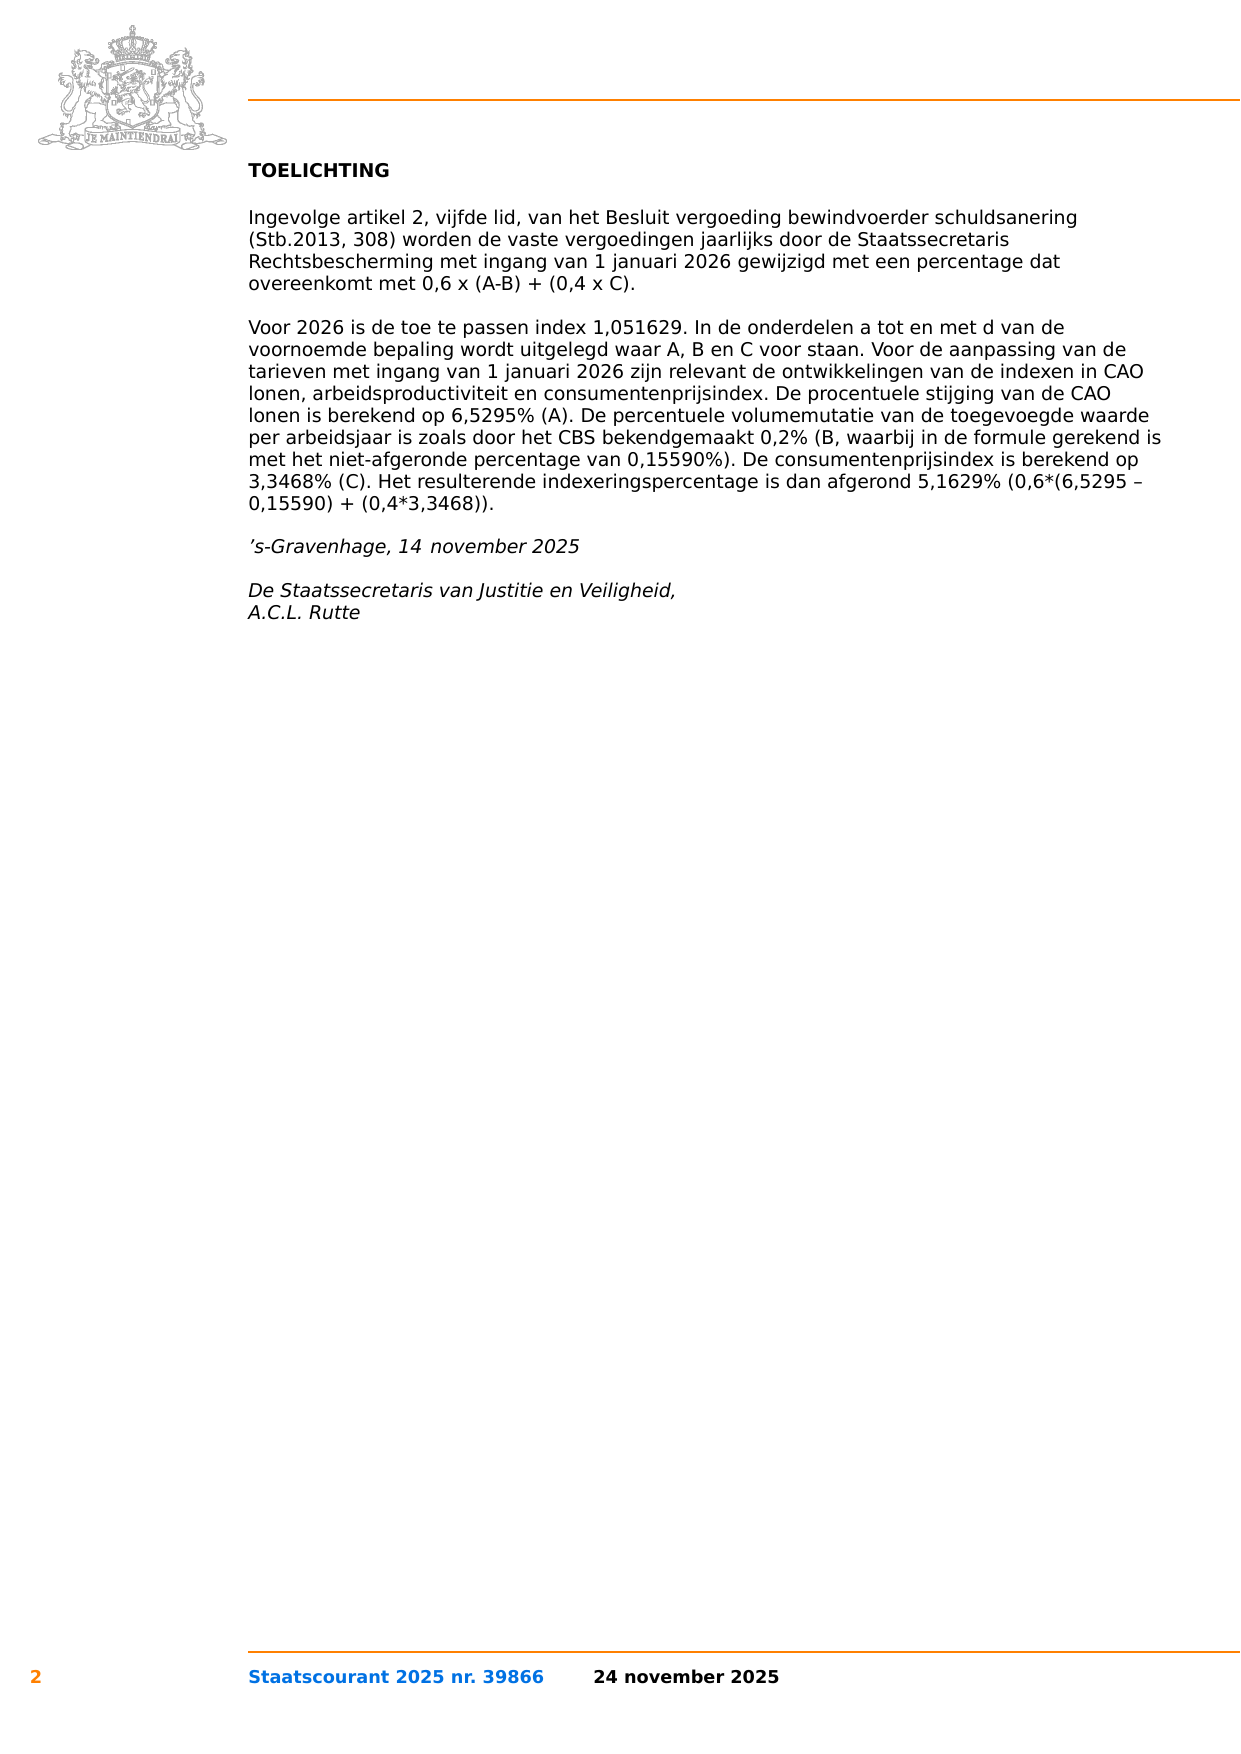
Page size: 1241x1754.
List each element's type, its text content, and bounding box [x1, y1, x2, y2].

subtitle TOELICHTING [248, 160, 1163, 182]
text De Staatssecretaris van Justitie en Veiligheid, A.C.L. Rutte [248, 580, 1163, 624]
text Voor 2026 is de toe te passen index 1,051629. In de onderdelen a tot en met d van de voornoemde bepaling wordt uitgelegd waar A, B en C voor staan. Voor de aanpassing van de tarieven met ingang van 1 januari 2026 zijn relevant de ontwikkelingen van de indexen in CAO lonen, arbeidsproductiviteit en consumentenprijsindex. De procentuele stijging van de CAO lonen is berekend op 6,5295% (A). De percentuele volumemutatie van de toegevoegde waarde per arbeidsjaar is zoals door het CBS bekendgemaakt 0,2% (B, waarbij in de formule gerekend is met het niet-afgeronde percentage van 0,15590%). De consumentenprijsindex is berekend op 3,3468% (C). Het resulterende indexeringspercentage is dan afgerond 5,1629% (0,6*(6,5295 – 0,15590) + (0,4*3,3468)). [248, 317, 1163, 514]
picture [38, 25, 227, 150]
text Ingevolge artikel 2, vijfde lid, van het Besluit vergoeding bewindvoerder schuldsanering (Stb.2013, 308) worden de vaste vergoedingen jaarlijks door de Staatssecretaris Rechtsbescherming met ingang van 1 januari 2026 gewijzigd met een percentage dat overeenkomt met 0,6 x (A-B) + (0,4 x C). [248, 207, 1163, 295]
text ’s-Gravenhage, 14 november 2025 [248, 536, 1163, 558]
